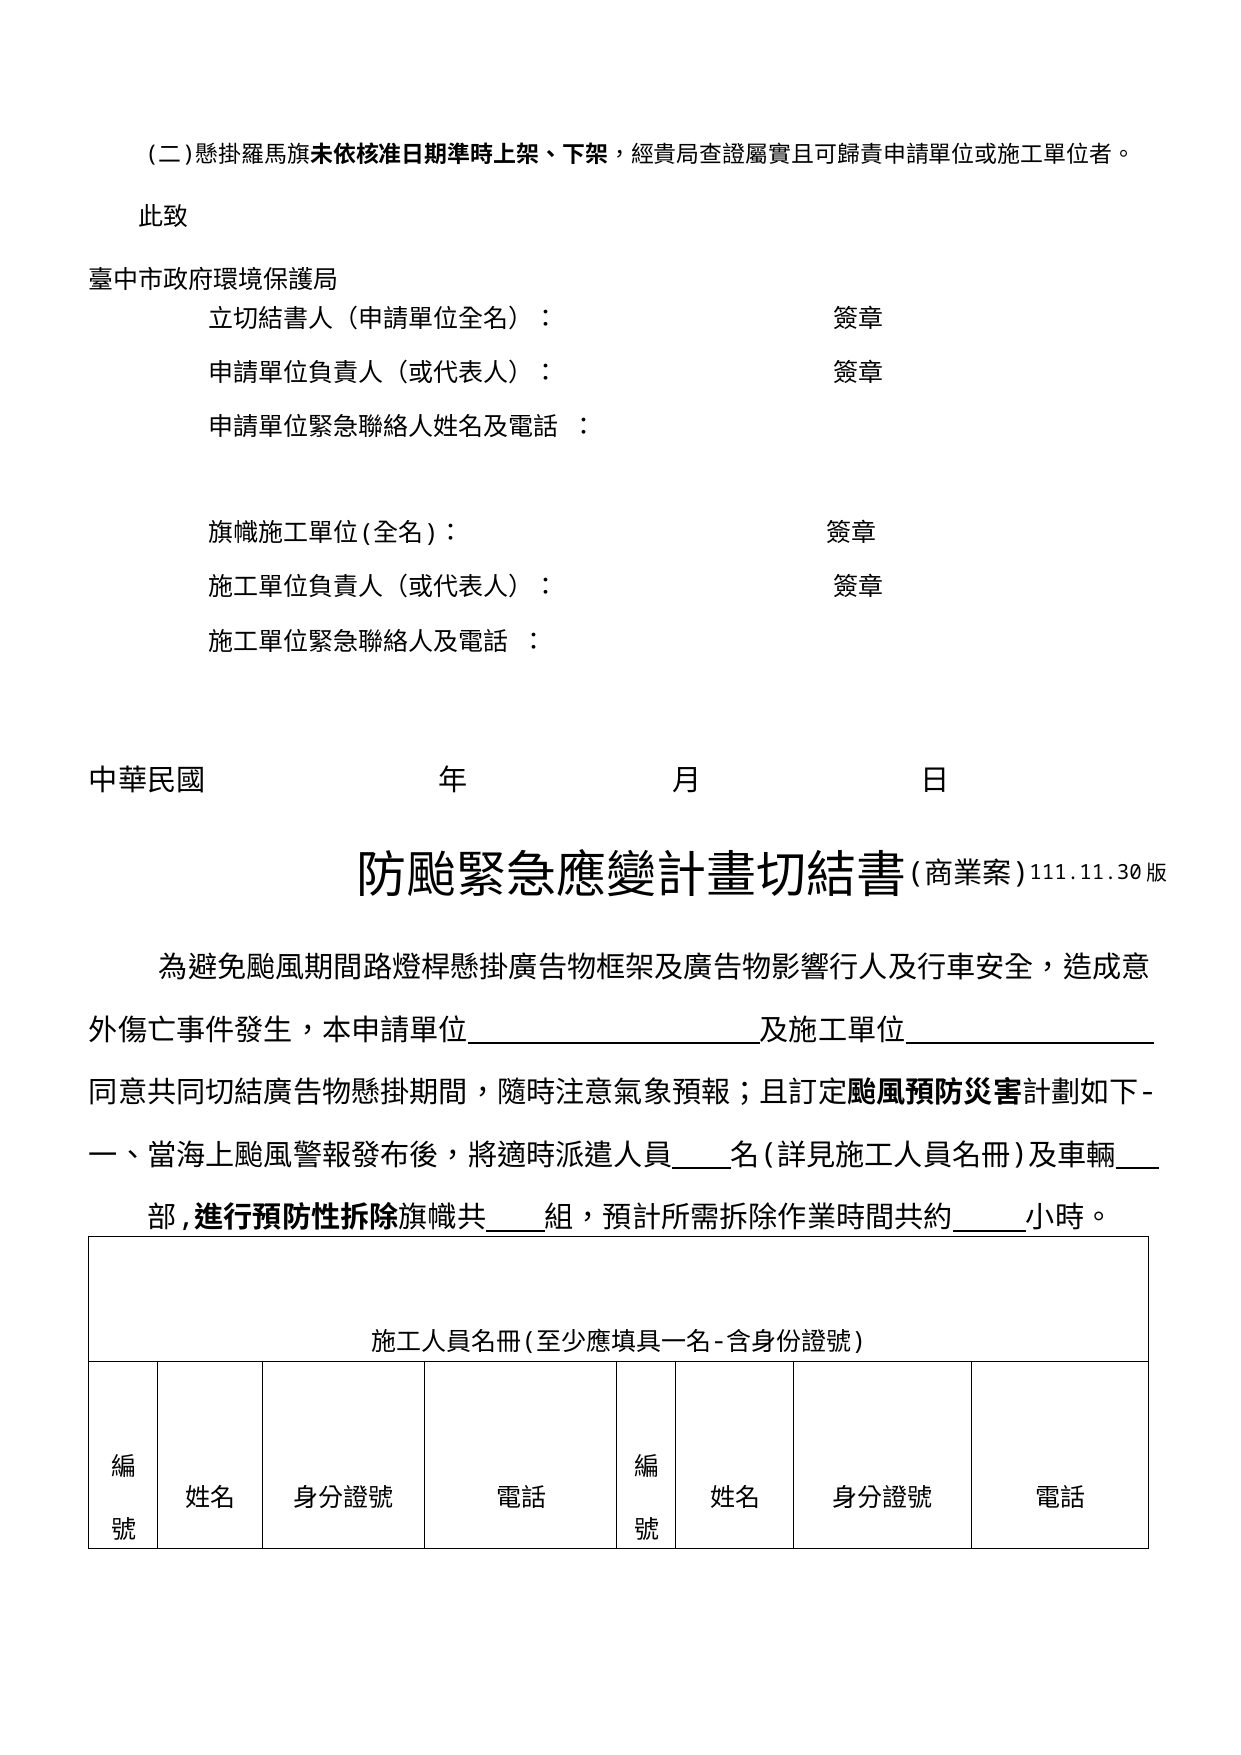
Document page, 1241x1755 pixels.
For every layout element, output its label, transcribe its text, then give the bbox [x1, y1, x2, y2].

table_cell 姓名 [158, 1362, 262, 1548]
text 一、當海上颱風警報發布後，將適時派遣人員 名(詳見施工人員名冊)及車輛 部,進行預防性拆除旗幟共 組，預計所需拆除作業時間共約 小時。 [89, 1111, 1166, 1236]
table_cell 編 號 [617, 1362, 675, 1548]
table_cell 身分證號 [263, 1362, 424, 1548]
table_cell 電話 [972, 1362, 1148, 1548]
table_cell 電話 [425, 1362, 616, 1548]
table_cell 姓名 [676, 1362, 793, 1548]
table_cell 編 號 [89, 1362, 157, 1548]
text 此致 [89, 173, 1166, 236]
text 立切結書人（申請單位全名）： 簽章 [89, 298, 1166, 334]
text 施工單位負責人（或代表人）： 簽章 [89, 567, 1166, 603]
text 臺中市政府環境保護局 [89, 236, 1166, 298]
text 申請單位負責人（或代表人）： 簽章 [89, 352, 1166, 389]
text (二)懸掛羅馬旗未依核准日期準時上架、下架，經貴局查證屬實且可歸責申請單位或施工單位者。 [145, 111, 1166, 173]
text 施工單位緊急聯絡人及電話 ： [89, 621, 1166, 657]
table_header 施工人員名冊(至少應填具一名-含身份證號) [89, 1237, 1148, 1361]
text 旗幟施工單位(全名)： 簽章 [89, 512, 1166, 548]
text 為避免颱風期間路燈桿懸掛廣告物框架及廣告物影響行人及行車安全，造成意外傷亡事件發生，本申請單位 及施工單位 同意共同切結廣告物懸掛期間，隨時注意氣象預報；且訂定颱風預防災害計劃如下- [89, 923, 1166, 1111]
text 防颱緊急應變計畫切結書(商業案)111.11.30版 [89, 798, 1166, 923]
text 中華民國 年 月 日 [89, 736, 1166, 798]
table_cell 身分證號 [794, 1362, 971, 1548]
text 申請單位緊急聯絡人姓名及電話 ： [89, 407, 1166, 443]
